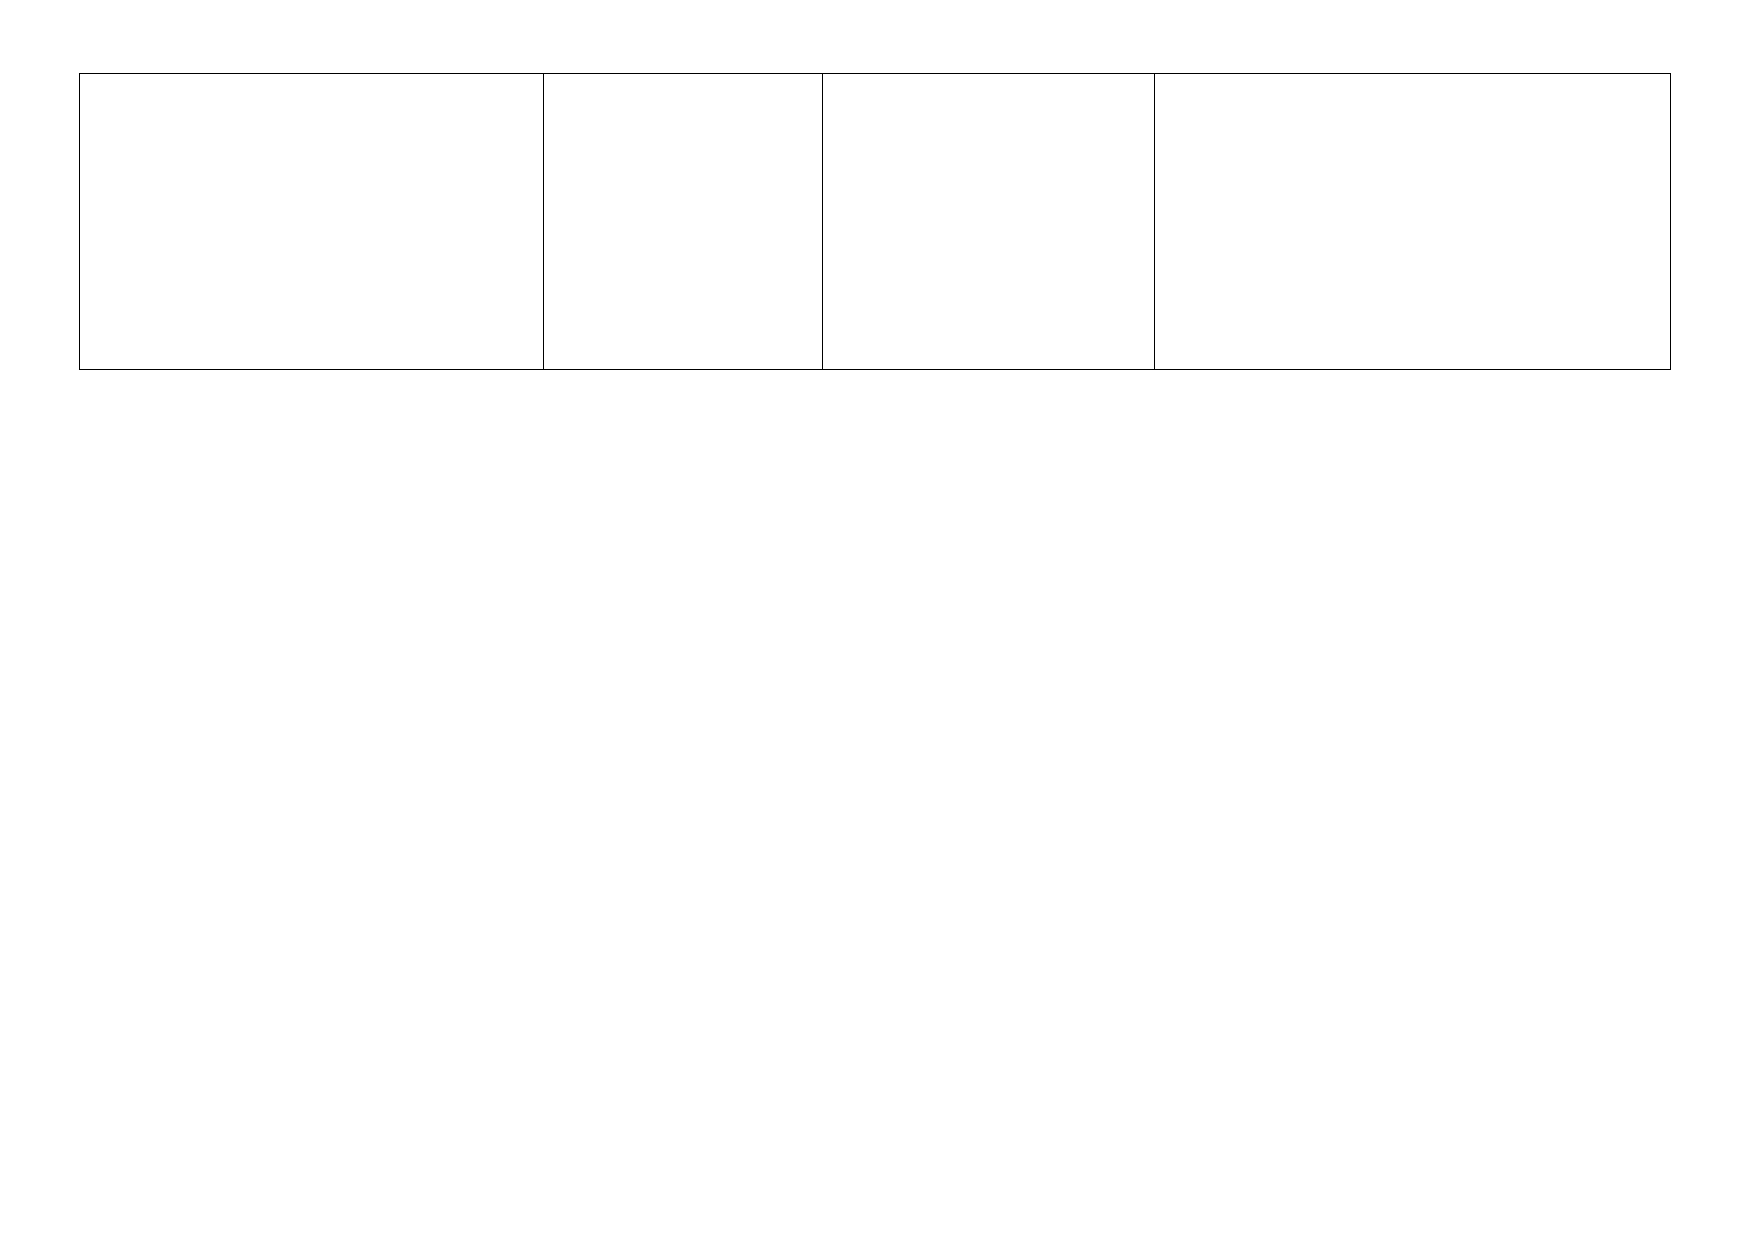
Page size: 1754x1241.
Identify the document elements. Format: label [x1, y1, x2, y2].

table_cell [1155, 74, 1670, 369]
table_cell [80, 74, 543, 369]
table_cell [544, 74, 822, 369]
table_cell [823, 74, 1154, 369]
